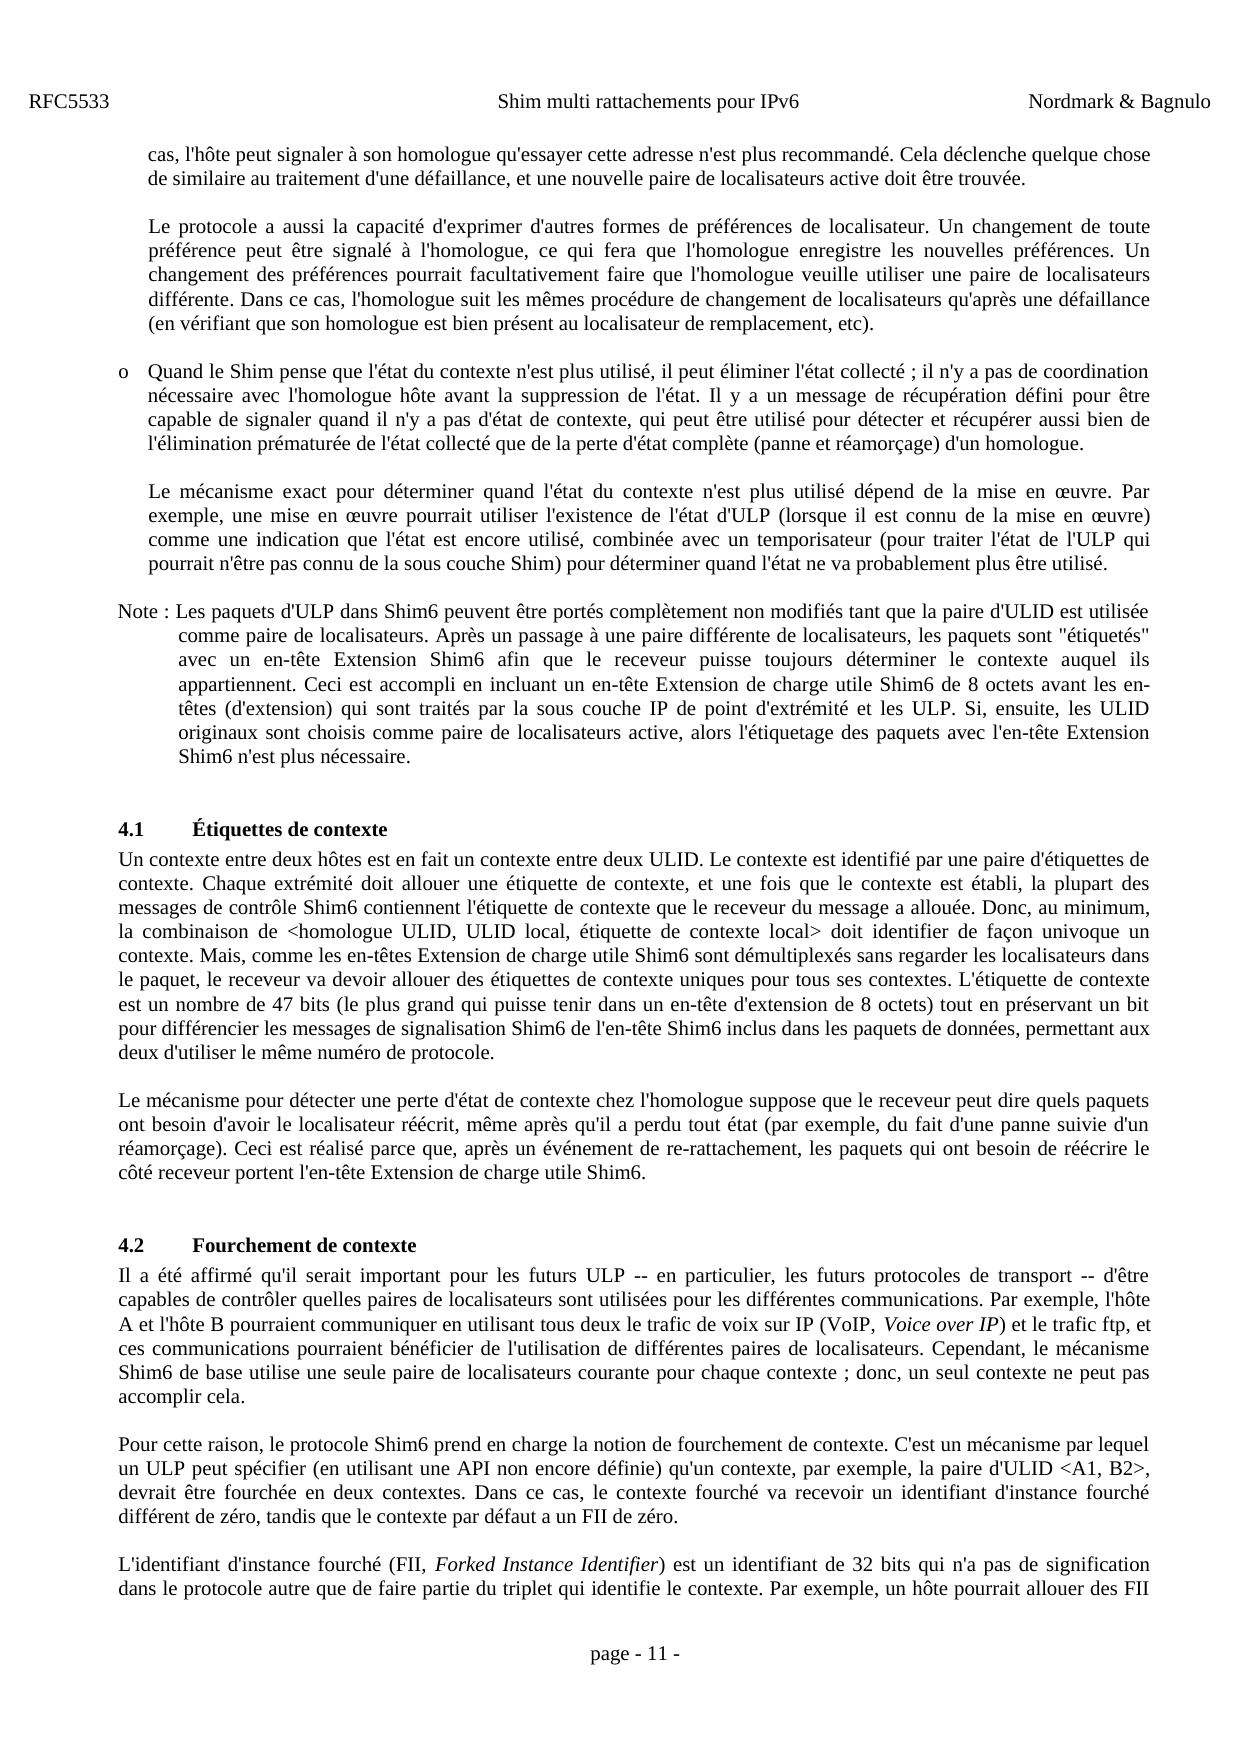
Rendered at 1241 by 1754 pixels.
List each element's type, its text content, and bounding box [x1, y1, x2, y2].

subtitle 4.1 Étiquettes de contexte [118, 817, 1152, 841]
text cas, l'hôte peut signaler à son homologue qu'essayer cette adresse n'est plus recommandé. Cela déclenche quelque chose de similaire au traitement d'une défaillance, et une nouvelle paire de localisateurs active doit être trouvée. [118, 142, 1152, 190]
text Le protocole a aussi la capacité d'exprimer d'autres formes de préférences de localisateur. Un changement de toute préférence peut être signalé à l'homologue, ce qui fera que l'homologue enregistre les nouvelles préférences. Un changement des préférences pourrait facultativement faire que l'homologue veuille utiliser une paire de localisateurs différente. Dans ce cas, l'homologue suit les mêmes procédure de changement de localisateurs qu'après une défaillance (en vérifiant que son homologue est bien présent au localisateur de remplacement, etc). [148, 214, 1152, 334]
text Le mécanisme exact pour déterminer quand l'état du contexte n'est plus utilisé dépend de la mise en œuvre. Par exemple, une mise en œuvre pourrait utiliser l'existence de l'état d'ULP (lorsque il est connu de la mise en œuvre) comme une indication que l'état est encore utilisé, combinée avec un temporisateur (pour traiter l'état de l'ULP qui pourrait n'être pas connu de la sous couche Shim) pour déterminer quand l'état ne va probablement plus être utilisé. [148, 479, 1152, 575]
subtitle 4.2 Fourchement de contexte [118, 1233, 1152, 1257]
text Il a été affirmé qu'il serait important pour les futurs ULP -- en particulier, les futurs protocoles de transport -- d'être capables de contrôler quelles paires de localisateurs sont utilisées pour les différentes communications. Par exemple, l'hôte A et l'hôte B pourraient communiquer en utilisant tous deux le trafic de voix sur IP (VoIP, Voice over IP) et le trafic ftp, et ces communications pourraient bénéficier de l'utilisation de différentes paires de localisateurs. Cependant, le mécanisme Shim6 de base utilise une seule paire de localisateurs courante pour chaque contexte ; donc, un seul contexte ne peut pas accomplir cela. [118, 1263, 1152, 1408]
text Un contexte entre deux hôtes est en fait un contexte entre deux ULID. Le contexte est identifié par une paire d'étiquettes de contexte. Chaque extrémité doit allouer une étiquette de contexte, et une fois que le contexte est établi, la plupart des messages de contrôle Shim6 contiennent l'étiquette de contexte que le receveur du message a allouée. Donc, au minimum, la combinaison de <homologue ULID, ULID local, étiquette de contexte local> doit identifier de façon univoque un contexte. Mais, comme les en-têtes Extension de charge utile Shim6 sont démultiplexés sans regarder les localisateurs dans le paquet, le receveur va devoir allouer des étiquettes de contexte uniques pour tous ses contextes. L'étiquette de contexte est un nombre de 47 bits (le plus grand qui puisse tenir dans un en-tête d'extension de 8 octets) tout en préservant un bit pour différencier les messages de signalisation Shim6 de l'en-tête Shim6 inclus dans les paquets de données, permettant aux deux d'utiliser le même numéro de protocole. [118, 847, 1152, 1064]
text o Quand le Shim pense que l'état du contexte n'est plus utilisé, il peut éliminer l'état collecté ; il n'y a pas de coordination nécessaire avec l'homologue hôte avant la suppression de l'état. Il y a un message de récupération défini pour être capable de signaler quand il n'y a pas d'état de contexte, qui peut être utilisé pour détecter et récupérer aussi bien de l'élimination prématurée de l'état collecté que de la perte d'état complète (panne et réamorçage) d'un homologue. [118, 359, 1152, 455]
text Note : Les paquets d'ULP dans Shim6 peuvent être portés complètement non modifiés tant que la paire d'ULID est utilisée comme paire de localisateurs. Après un passage à une paire différente de localisateurs, les paquets sont "étiquetés" avec un en-tête Extension Shim6 afin que le receveur puisse toujours déterminer le contexte auquel ils appartiennent. Ceci est accompli en incluant un en-tête Extension de charge utile Shim6 de 8 octets avant les en-têtes (d'extension) qui sont traités par la sous couche IP de point d'extrémité et les ULP. Si, ensuite, les ULID originaux sont choisis comme paire de localisateurs active, alors l'étiquetage des paquets avec l'en-tête Extension Shim6 n'est plus nécessaire. [117, 599, 1152, 768]
text Le mécanisme pour détecter une perte d'état de contexte chez l'homologue suppose que le receveur peut dire quels paquets ont besoin d'avoir le localisateur réécrit, même après qu'il a perdu tout état (par exemple, du fait d'une panne suivie d'un réamorçage). Ceci est réalisé parce que, après un événement de re-rattachement, les paquets qui ont besoin de réécrire le côté receveur portent l'en-tête Extension de charge utile Shim6. [118, 1088, 1152, 1184]
text Pour cette raison, le protocole Shim6 prend en charge la notion de fourchement de contexte. C'est un mécanisme par lequel un ULP peut spécifier (en utilisant une API non encore définie) qu'un contexte, par exemple, la paire d'ULID <A1, B2>, devrait être fourchée en deux contextes. Dans ce cas, le contexte fourché va recevoir un identifiant d'instance fourché différent de zéro, tandis que le contexte par défaut a un FII de zéro. [118, 1432, 1152, 1528]
text L'identifiant d'instance fourché (FII, Forked Instance Identifier) est un identifiant de 32 bits qui n'a pas de signification dans le protocole autre que de faire partie du triplet qui identifie le contexte. Par exemple, un hôte pourrait allouer des FII [118, 1552, 1152, 1600]
